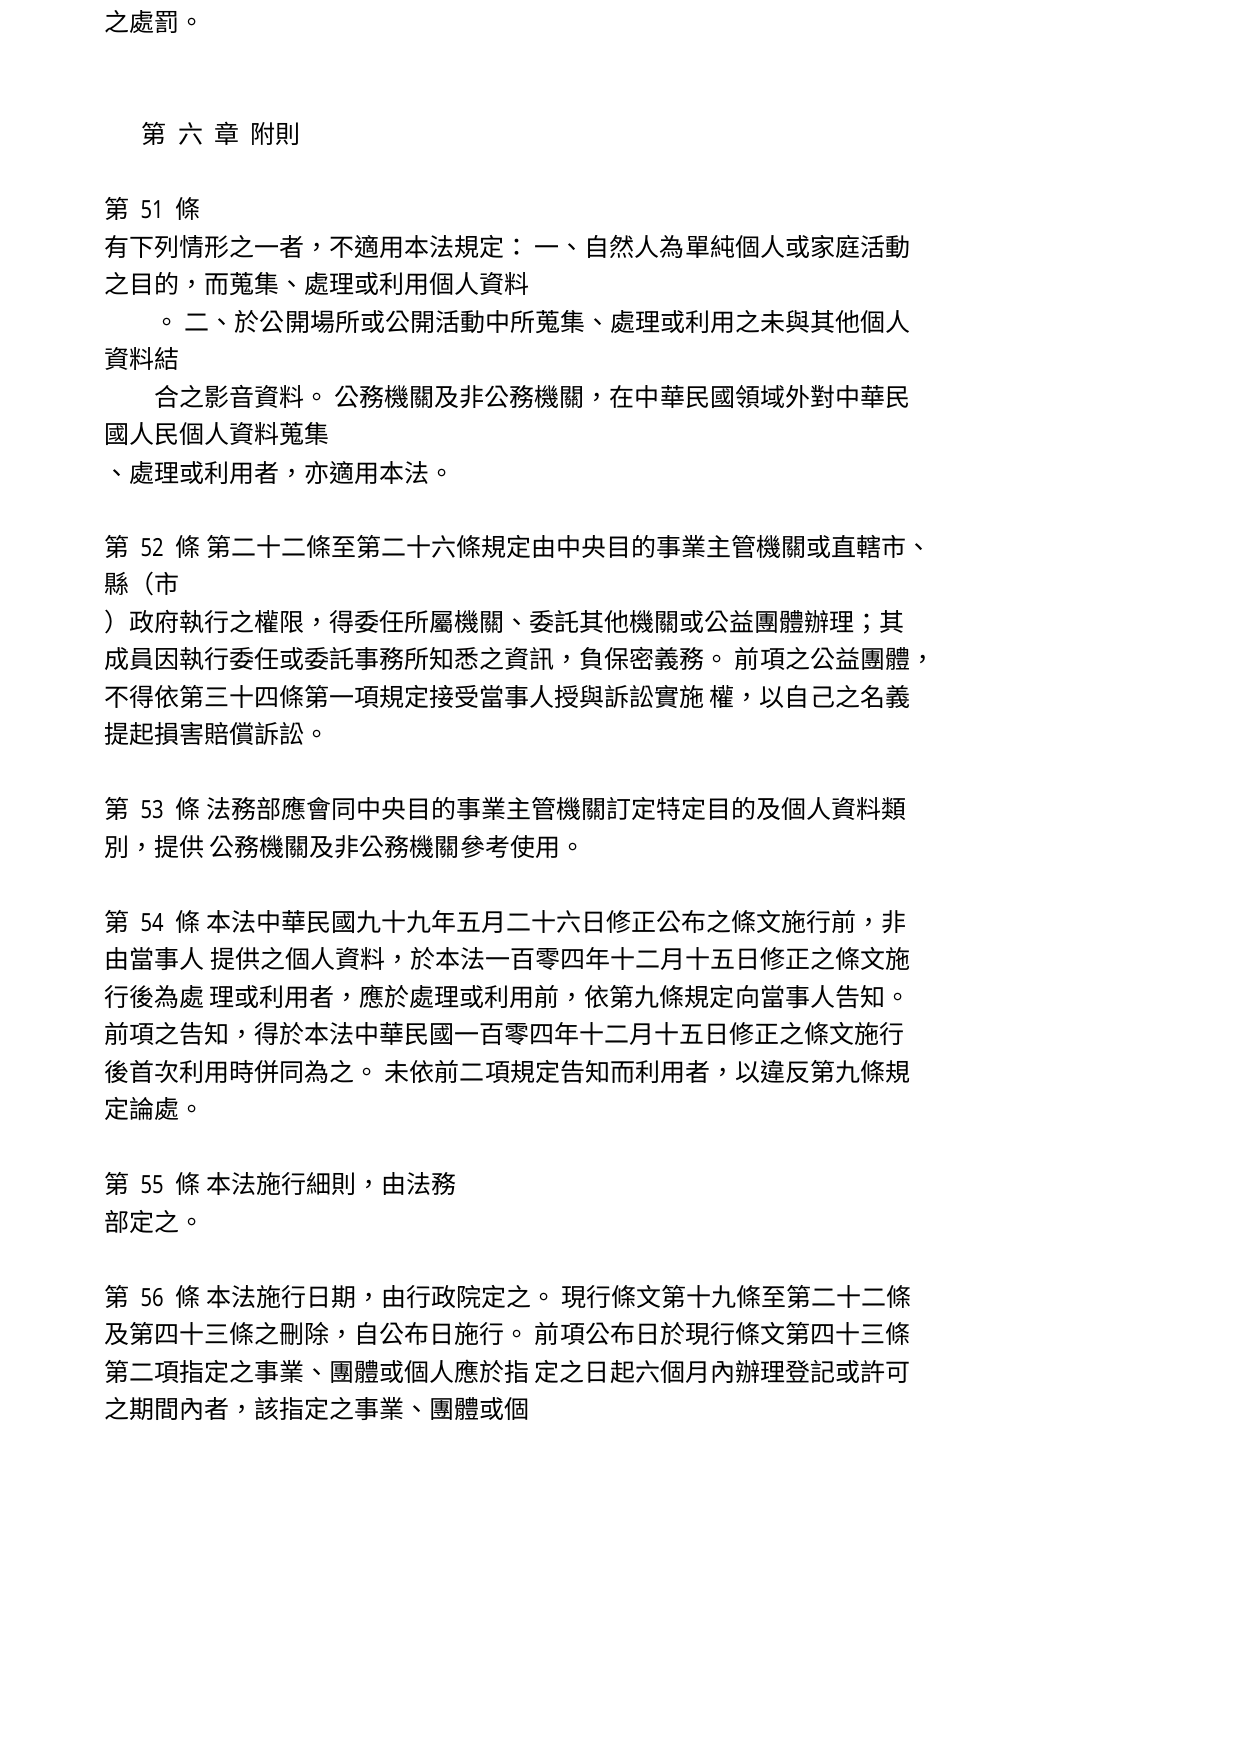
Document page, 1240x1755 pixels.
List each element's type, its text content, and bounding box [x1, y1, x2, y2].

text 第 六 章 附則 第 51 條 [104, 76, 312, 226]
text 。 二、於公開場所或公開活動中所蒐集、處理或利用之未與其他個人資料結 [104, 301, 912, 376]
text 合之影音資料。 公務機關及非公務機關，在中華民國領域外對中華民國人民個人資料蒐集 [104, 376, 912, 451]
text 第 52 條 第二十二條至第二十六條規定由中央目的事業主管機關或直轄市、縣（市 [104, 526, 912, 601]
text 第 56 條 本法施行日期，由行政院定之。 現行條文第十九條至第二十二條及第四十三條之刪除，自公布日施行。 前項公布日於現行條文第四十三條第二項指定之事業、團體或個人應於指 定之日起六個月內辦理登記或許可之期間內者，該指定之事業、團體或個 [104, 1276, 912, 1426]
text 第 53 條 法務部應會同中央目的事業主管機關訂定特定目的及個人資料類別，提供 公務機關及非公務機關參考使用。 [104, 789, 912, 864]
text 有下列情形之一者，不適用本法規定： 一、自然人為單純個人或家庭活動之目的，而蒐集、處理或利用個人資料 [104, 226, 912, 301]
text ）政府執行之權限，得委任所屬機關、委託其他機關或公益團體辦理；其 成員因執行委任或委託事務所知悉之資訊，負保密義務。 前項之公益團體，不得依第三十四條第一項規定接受當事人授與訴訟實施 權，以自己之名義提起損害賠償訴訟。 [104, 601, 912, 751]
text 第 54 條 本法中華民國九十九年五月二十六日修正公布之條文施行前，非由當事人 提供之個人資料，於本法一百零四年十二月十五日修正之條文施行後為處 理或利用者，應於處理或利用前，依第九條規定向當事人告知。 前項之告知，得於本法中華民國一百零四年十二月十五日修正之條文施行 後首次利用時併同為之。 未依前二項規定告知而利用者，以違反第九條規定論處。 [104, 901, 912, 1126]
text 、處理或利用者，亦適用本法。 [104, 451, 1067, 488]
text 之處罰。 [104, 0, 1067, 38]
text 第 55 條 本法施行細則，由法務部定之。 [104, 1164, 462, 1239]
